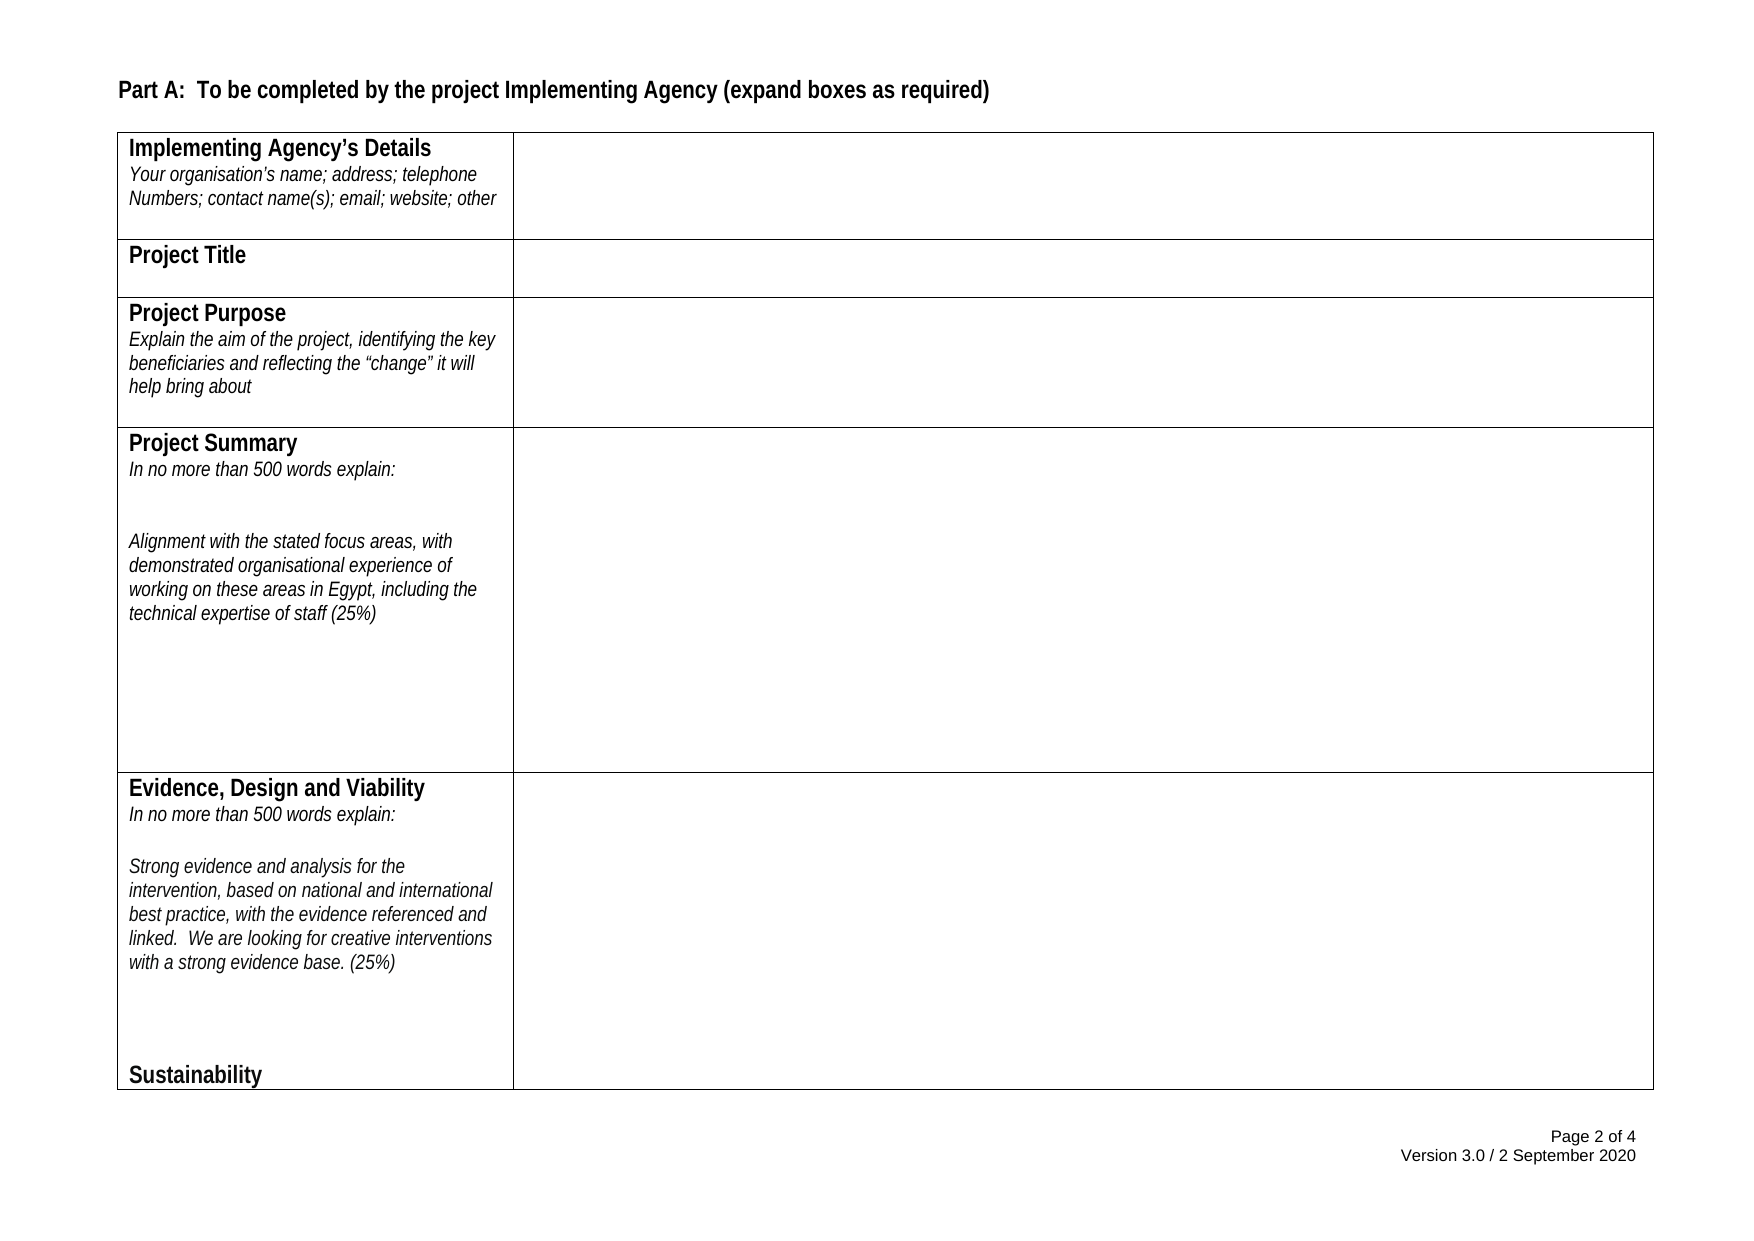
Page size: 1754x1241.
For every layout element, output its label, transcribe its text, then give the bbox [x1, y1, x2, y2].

table_cell Evidence, Design and Viability In no more than 500 words explain: Strong evidence and analysis for the intervention, based on national and international best practice, with the evidence referenced and linked. We are looking for creative interventions with a strong evidence base. (25%) Sustainability [118, 773, 513, 1088]
table_header [514, 133, 1653, 238]
table_cell Project Purpose Explain the aim of the project, identifying the key beneficiaries and reflecting the “change” it will help bring about [118, 298, 513, 427]
table_cell [514, 428, 1653, 772]
text Part A: To be completed by the project Implementing Agency (expand boxes as required) [118, 75, 1636, 104]
table_cell [514, 773, 1653, 1088]
table_cell Project Summary In no more than 500 words explain: Alignment with the stated focus areas, with demonstrated organisational experience of working on these areas in Egypt, including the technical expertise of staff (25%) [118, 428, 513, 772]
table_cell [514, 298, 1653, 427]
table_header Implementing Agency’s Details Your organisation’s name; address; telephone Numbers; contact name(s); email; website; other [118, 133, 513, 238]
table_cell Project Title [118, 240, 513, 297]
table_cell [514, 240, 1653, 297]
